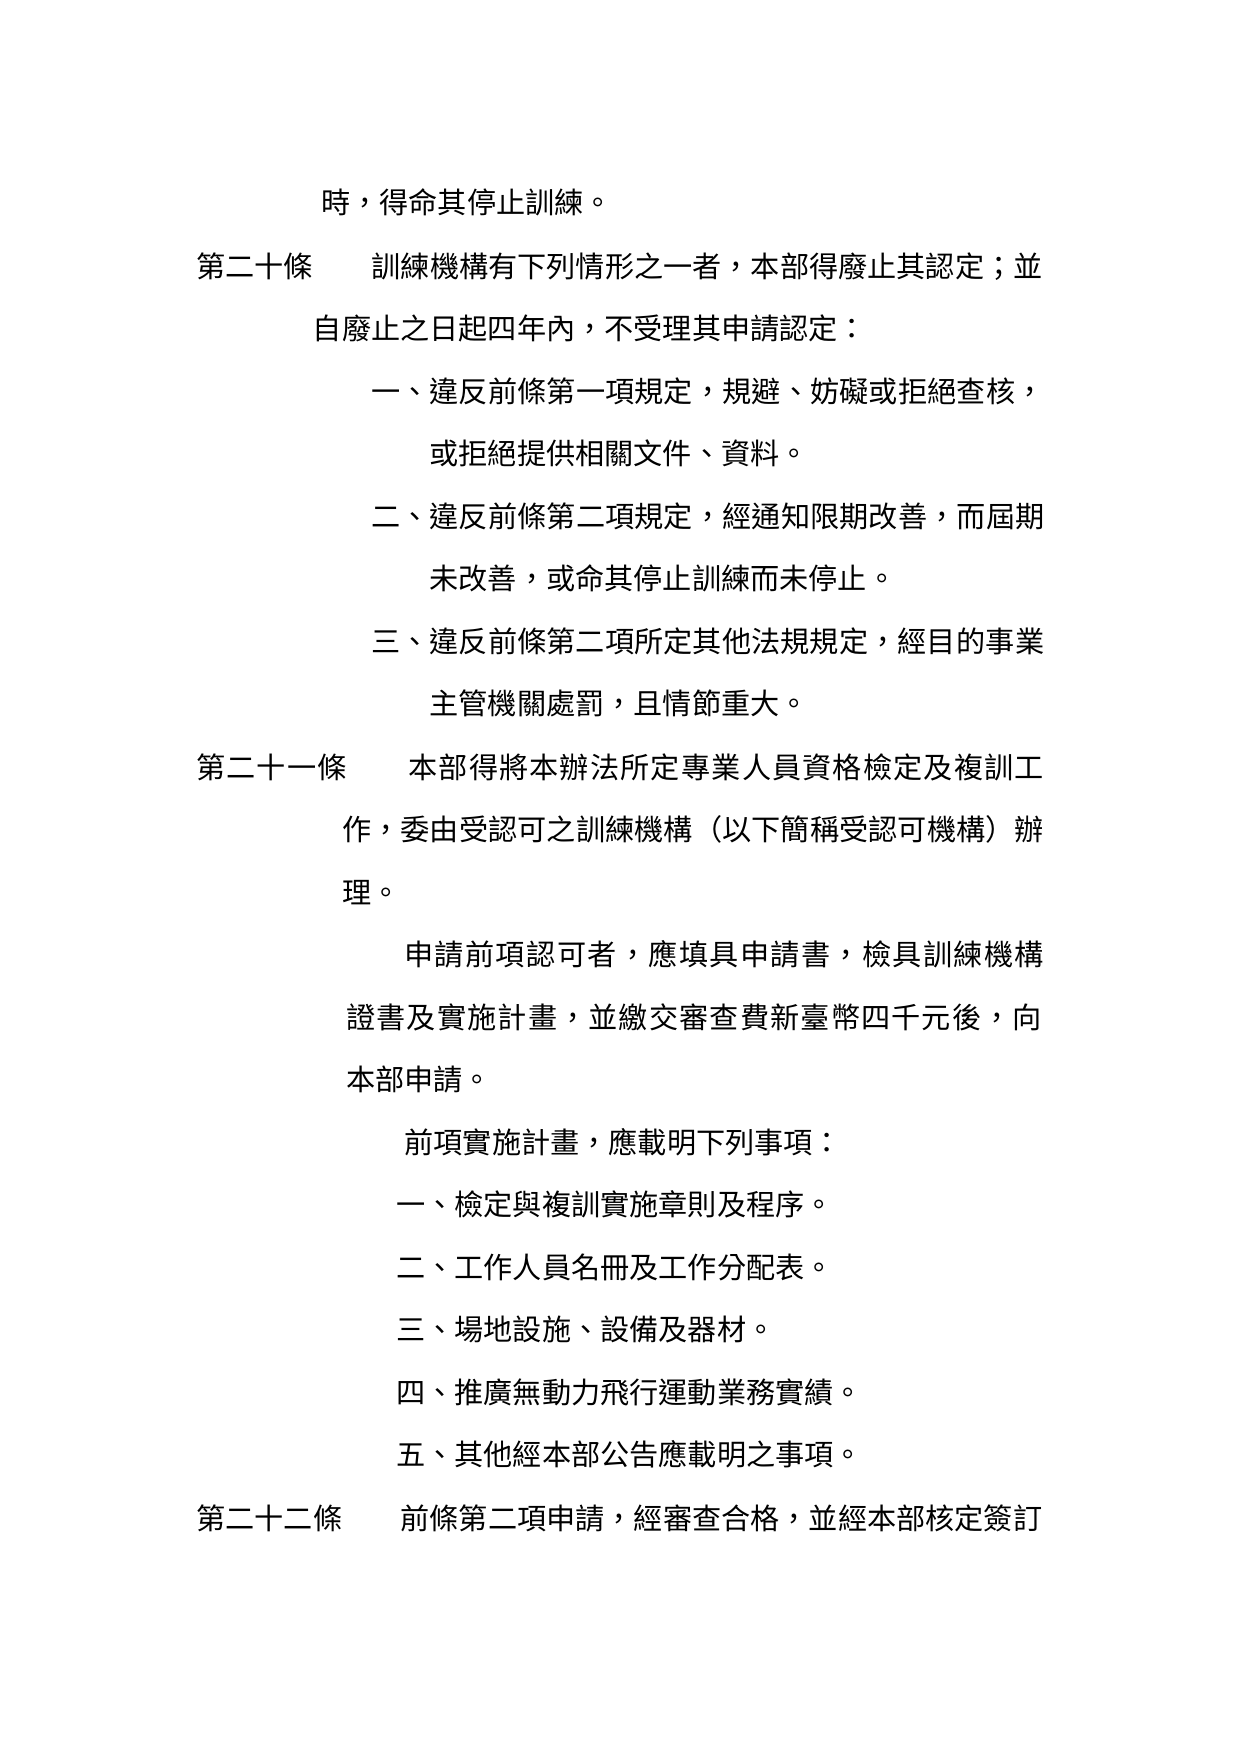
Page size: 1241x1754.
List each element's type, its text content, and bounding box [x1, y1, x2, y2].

table_cell 第二十條 訓練機構有下列情形之一者，本部得廢止其認定；並自廢止之日起四年內，不受理其申請認定： 一、違反前條第一項規定，規避、妨礙或拒絕查核，或拒絕提供相關文件、資料。 二、違反前條第二項規定，經通知限期改善，而屆期未改善，或命其停止訓練而未停止。 三、違反前條第二項所定其他法規規定，經目的事業主管機關處罰，且情節重大。 [185, 223, 1055, 723]
table_cell 時，得命其停止訓練。 [185, 159, 1055, 222]
table_cell 第二十一條 本部得將本辦法所定專業人員資格檢定及複訓工作，委由受認可之訓練機構（以下簡稱受認可機構）辦理。 申請前項認可者，應填具申請書，檢具訓練機構證書及實施計畫，並繳交審查費新臺幣四千元後，向本部申請。 前項實施計畫，應載明下列事項： 一、檢定與複訓實施章則及程序。 二、工作人員名冊及工作分配表。 三、場地設施、設備及器材。 四、推廣無動力飛行運動業務實績。 五、其他經本部公告應載明之事項。 [185, 724, 1055, 1474]
table_cell 第二十二條 前條第二項申請，經審查合格，並經本部核定簽訂 [185, 1475, 1055, 1537]
